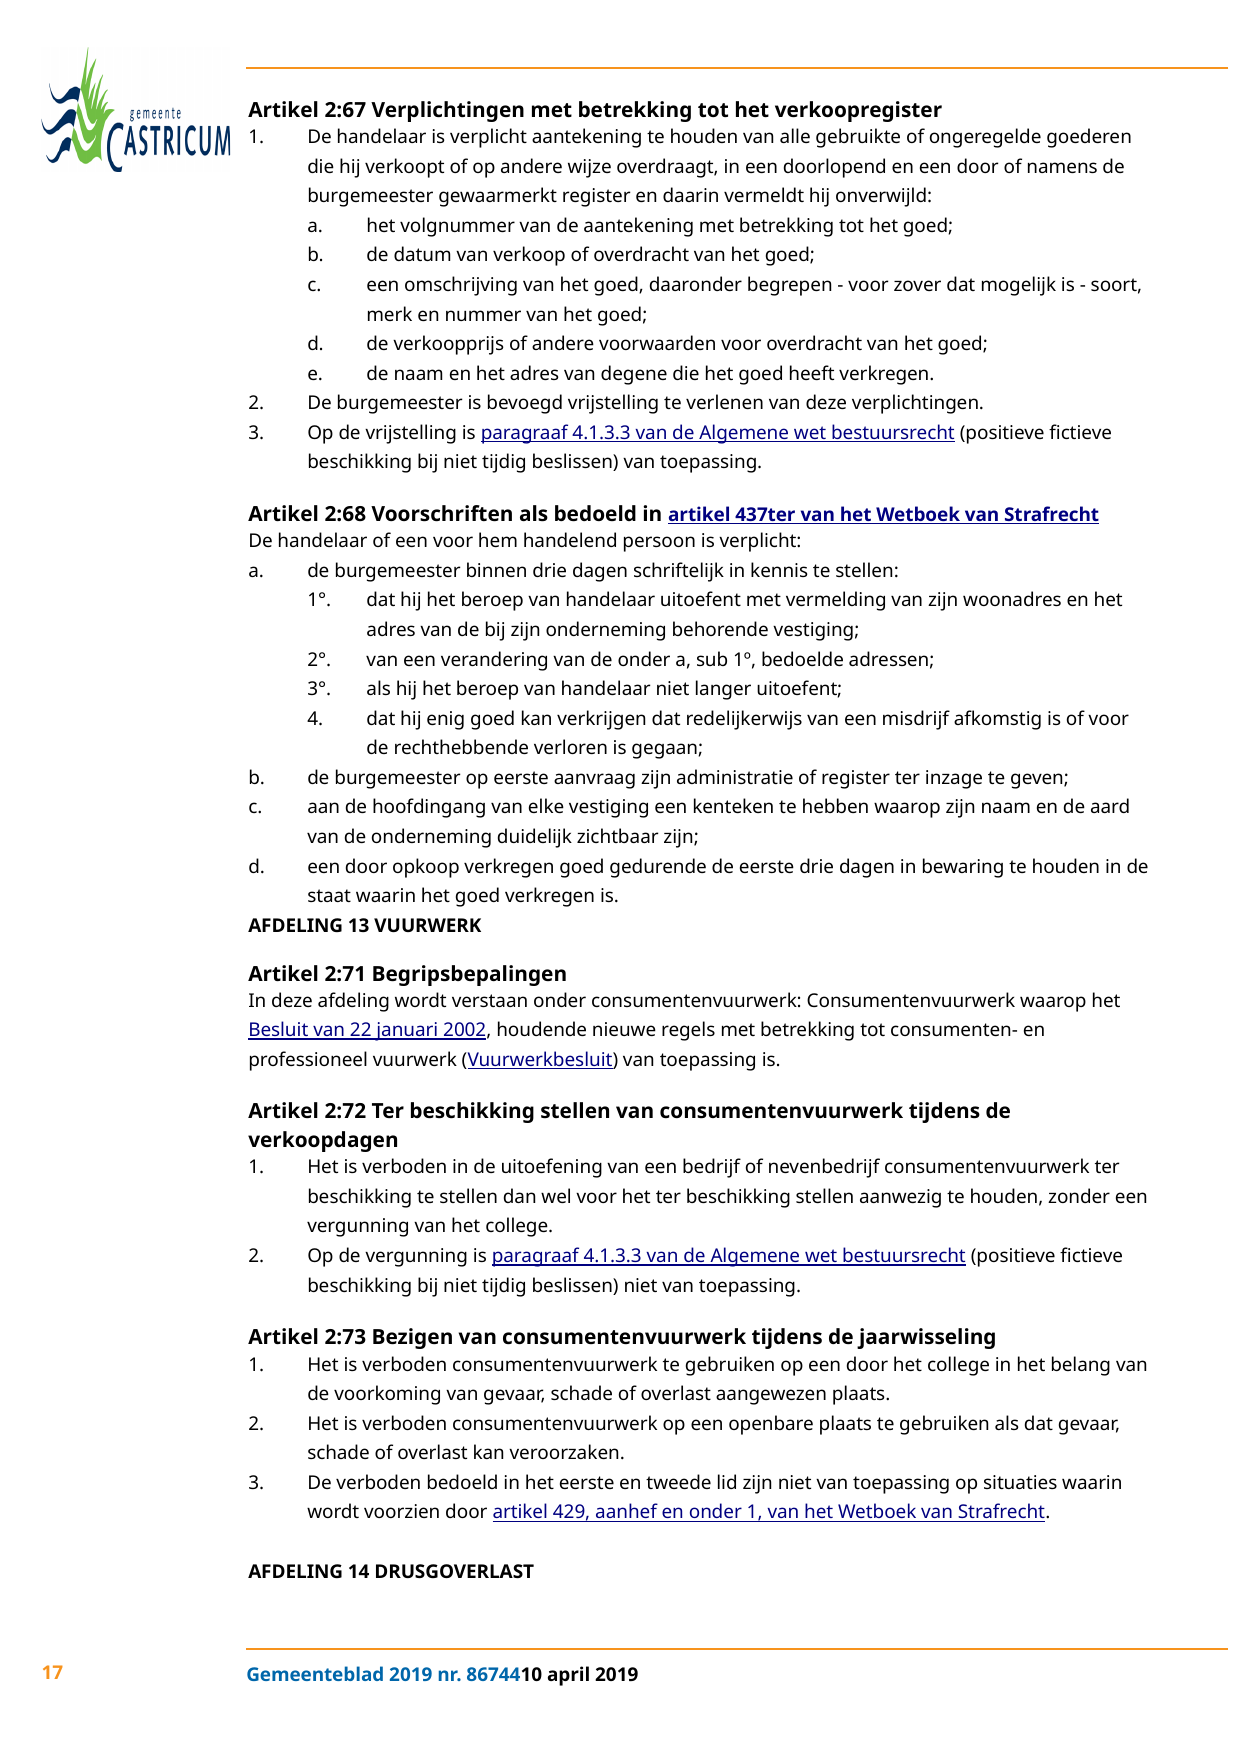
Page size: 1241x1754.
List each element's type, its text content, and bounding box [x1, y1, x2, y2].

list een door opkoop verkregen goed gedurende de eerste drie dagen in bewaring te houden in de staat waarin het goed verkregen is. [248, 853, 1152, 908]
list dat hij enig goed kan verkrijgen dat redelijkerwijs van een misdrijf afkomstig is of voor de rechthebbende verloren is gegaan; [307, 705, 1152, 760]
list de datum van verkoop of overdracht van het goed; [307, 242, 1152, 267]
list Op de vrijstelling is paragraaf 4.1.3.3 van de Algemene wet bestuursrecht (positieve fictieve beschikking bij niet tijdig beslissen) van toepassing. [248, 419, 1152, 474]
text AFDELING 14 DRUSGOVERLAST [248, 1558, 1152, 1583]
list de burgemeester op eerste aanvraag zijn administratie of register ter inzage te geven; [248, 764, 1152, 790]
list de naam en het adres van degene die het goed heeft verkregen. [307, 360, 1152, 386]
text In deze afdeling wordt verstaan onder consumentenvuurwerk: Consumentenvuurwerk waarop het Besluit van 22 januari 2002, houdende nieuwe regels met betrekking tot consumenten- en professioneel vuurwerk (Vuurwerkbesluit) van toepassing is. [248, 987, 1152, 1072]
list een omschrijving van het goed, daaronder begrepen - voor zover dat mogelijk is - soort, merk en nummer van het goed; [307, 271, 1152, 326]
list Het is verboden consumentenvuurwerk op een openbare plaats te gebruiken als dat gevaar, schade of overlast kan veroorzaken. [248, 1410, 1152, 1465]
text Artikel 2:72 Ter beschikking stellen van consumentenvuurwerk tijdens de verkoopdagen [248, 1097, 1152, 1153]
text Artikel 2:71 Begripsbepalingen [248, 959, 1152, 987]
list De handelaar is verplicht aantekening te houden van alle gebruikte of ongeregelde goederen die hij verkoopt of op andere wijze overdraagt, in een doorlopend en een door of namens de burgemeester gewaarmerkt register en daarin vermeldt hij onverwijld: [248, 123, 1152, 208]
list als hij het beroep van handelaar niet langer uitoefent; [307, 675, 1152, 701]
text Artikel 2:68 Voorschriften als bedoeld in artikel 437ter van het Wetboek van Strafrecht [248, 499, 1152, 527]
list Het is verboden consumentenvuurwerk te gebruiken op een door het college in het belang van de voorkoming van gevaar, schade of overlast aangewezen plaats. [248, 1351, 1152, 1406]
list De verboden bedoeld in het eerste en tweede lid zijn niet van toepassing op situaties waarin wordt voorzien door artikel 429, aanhef en onder 1, van het Wetboek van Strafrecht. [248, 1469, 1152, 1524]
list De burgemeester is bevoegd vrijstelling te verlenen van deze verplichtingen. [248, 389, 1152, 415]
list dat hij het beroep van handelaar uitoefent met vermelding van zijn woonadres en het adres van de bij zijn onderneming behorende vestiging; [307, 587, 1152, 642]
picture [41, 47, 231, 172]
text Artikel 2:67 Verplichtingen met betrekking tot het verkoopregister [248, 95, 1152, 123]
list Op de vergunning is paragraaf 4.1.3.3 van de Algemene wet bestuursrecht (positieve fictieve beschikking bij niet tijdig beslissen) niet van toepassing. [248, 1242, 1152, 1298]
text De handelaar of een voor hem handelend persoon is verplicht: [248, 527, 1152, 553]
list van een verandering van de onder a, sub 1º, bedoelde adressen; [307, 646, 1152, 672]
list Het is verboden in de uitoefening van een bedrijf of nevenbedrijf consumentenvuurwerk ter beschikking te stellen dan wel voor het ter beschikking stellen aanwezig te houden, zonder een vergunning van het college. [248, 1153, 1152, 1238]
list de verkoopprijs of andere voorwaarden voor overdracht van het goed; [307, 330, 1152, 356]
list het volgnummer van de aantekening met betrekking tot het goed; [307, 212, 1152, 238]
text Artikel 2:73 Bezigen van consumentenvuurwerk tijdens de jaarwisseling [248, 1322, 1152, 1351]
text AFDELING 13 VUURWERK [248, 912, 1152, 938]
list de burgemeester binnen drie dagen schriftelijk in kennis te stellen: [248, 557, 1152, 583]
list aan de hoofdingang van elke vestiging een kenteken te hebben waarop zijn naam en de aard van de onderneming duidelijk zichtbaar zijn; [248, 794, 1152, 849]
